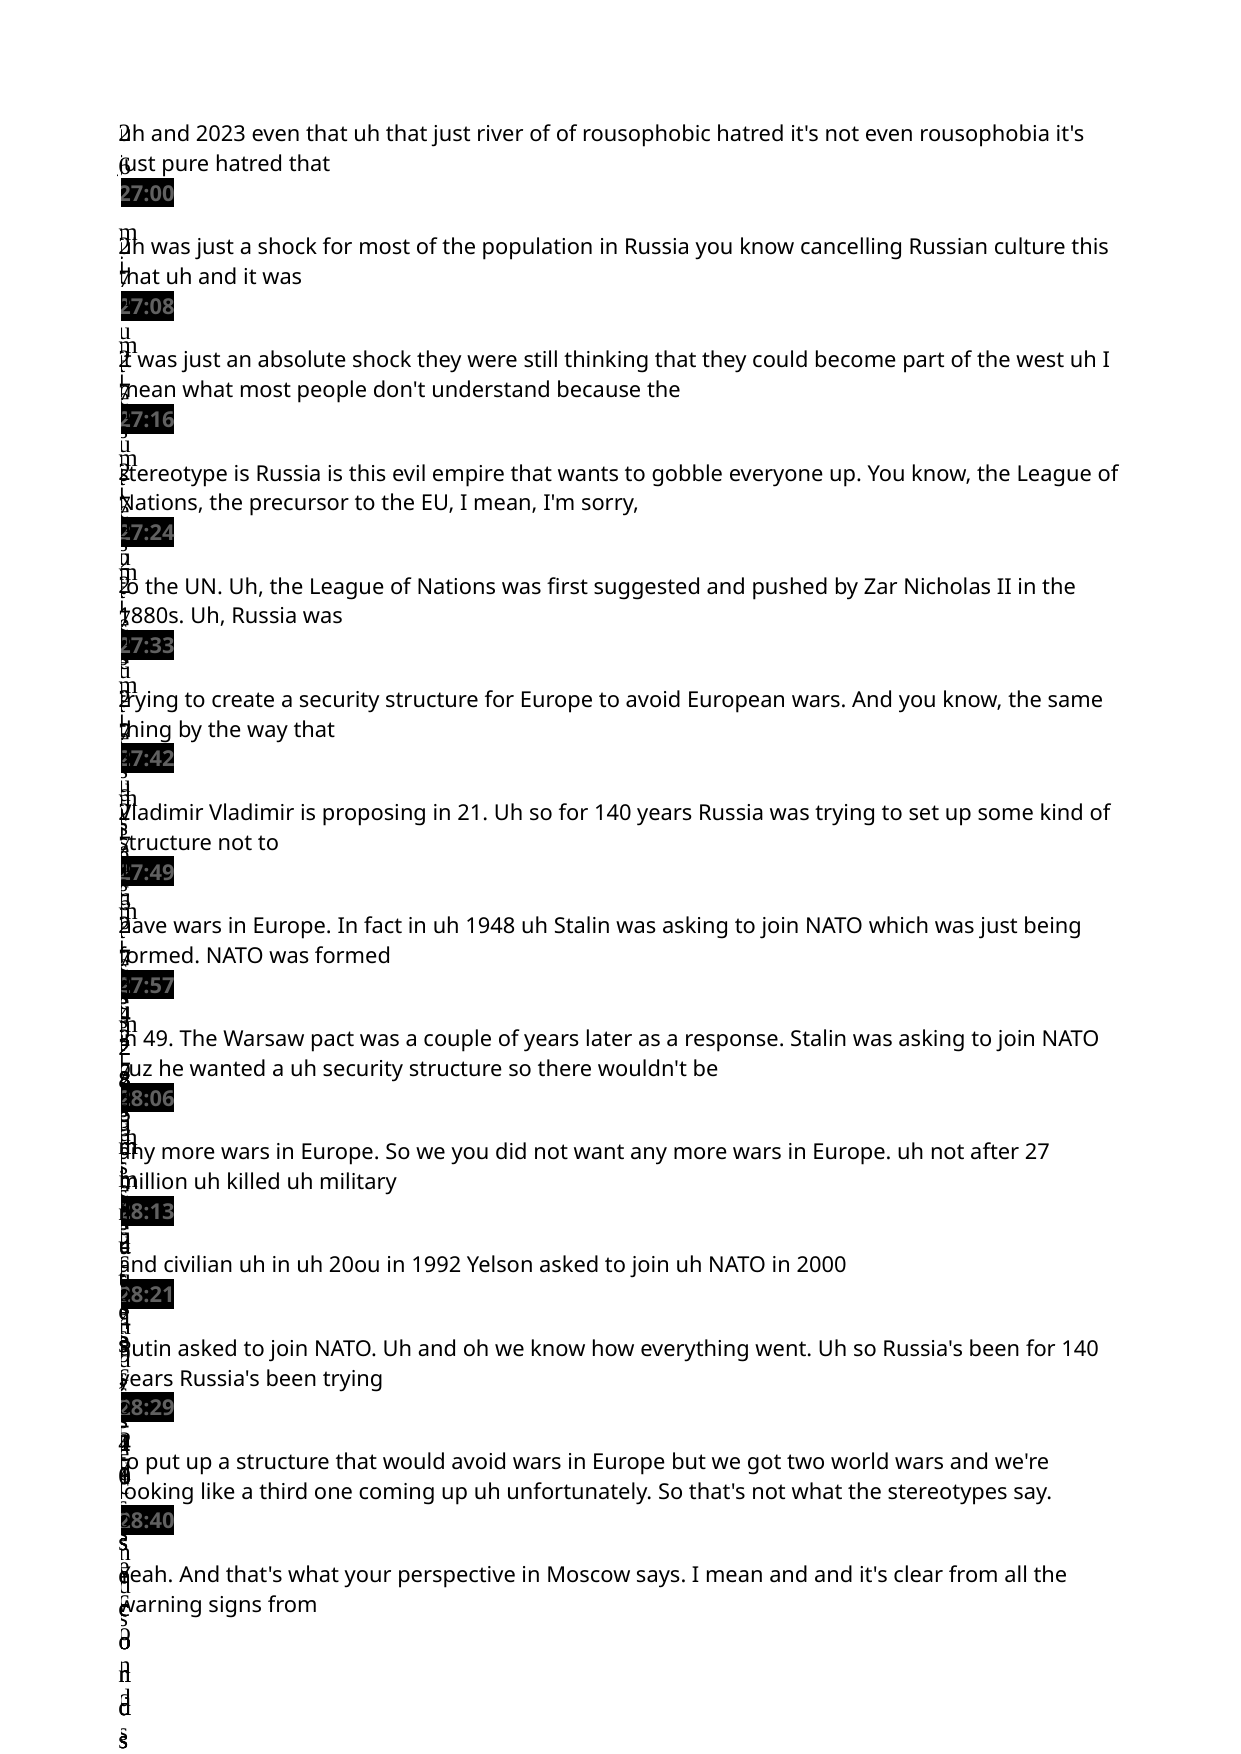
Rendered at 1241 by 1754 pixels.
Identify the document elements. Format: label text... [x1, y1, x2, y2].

text to put up a structure that would avoid wars in Europe but we got two world wars and we're looking like a third one coming up uh unfortunately. So that's not what the stereotypes say. [121, 1446, 1122, 1505]
text 28:40 [121, 1505, 1109, 1535]
text and civilian uh in uh 20ou in 1992 Yelson asked to join uh NATO in 2000 [121, 1249, 1122, 1279]
text trying to create a security structure for Europe to avoid European wars. And you know, the same thing by the way that [121, 684, 1122, 743]
text 27:42 [121, 743, 1109, 773]
text 28:13 [121, 1196, 1109, 1226]
text Putin asked to join NATO. Uh and oh we know how everything went. Uh so Russia's been for 140 years Russia's been trying [121, 1333, 1122, 1392]
text 27:33 [121, 630, 1109, 660]
text any more wars in Europe. So we you did not want any more wars in Europe. uh not after 27 million uh killed uh military [121, 1136, 1122, 1196]
text 27:57 [121, 969, 1109, 999]
text in 49. The Warsaw pact was a couple of years later as a response. Stalin was asking to join NATO cuz he wanted a uh security structure so there wouldn't be [121, 1023, 1122, 1083]
text Vladimir Vladimir is proposing in 21. Uh so for 140 years Russia was trying to set up some kind of structure not to [121, 797, 1122, 856]
text 27:00 [121, 178, 1109, 207]
text to the UN. Uh, the League of Nations was first suggested and pushed by Zar Nicholas II in the 1880s. Uh, Russia was [121, 571, 1122, 630]
text 28:29 [121, 1392, 1109, 1422]
text Yeah. And that's what your perspective in Moscow says. I mean and and it's clear from all the warning signs from [121, 1559, 1122, 1618]
text 27:24 [121, 517, 1109, 547]
text 27:08 [121, 291, 1109, 321]
text 28:06 [128, 1083, 1109, 1112]
text have wars in Europe. In fact in uh 1948 uh Stalin was asking to join NATO which was just being formed. NATO was formed [121, 910, 1122, 969]
text 28:21 [122, 1279, 1109, 1309]
text uh was just a shock for most of the population in Russia you know cancelling Russian culture this that uh and it was [121, 231, 1122, 291]
text 27:49 [121, 856, 1109, 886]
text uh and 2023 even that uh that just river of of rousophobic hatred it's not even rousophobia it's just pure hatred that [121, 118, 1122, 178]
text 27:16 [121, 404, 1109, 434]
text it was just an absolute shock they were still thinking that they could become part of the west uh I mean what most people don't understand because the [121, 344, 1122, 404]
text stereotype is Russia is this evil empire that wants to gobble everyone up. You know, the League of Nations, the precursor to the EU, I mean, I'm sorry, [121, 457, 1122, 517]
